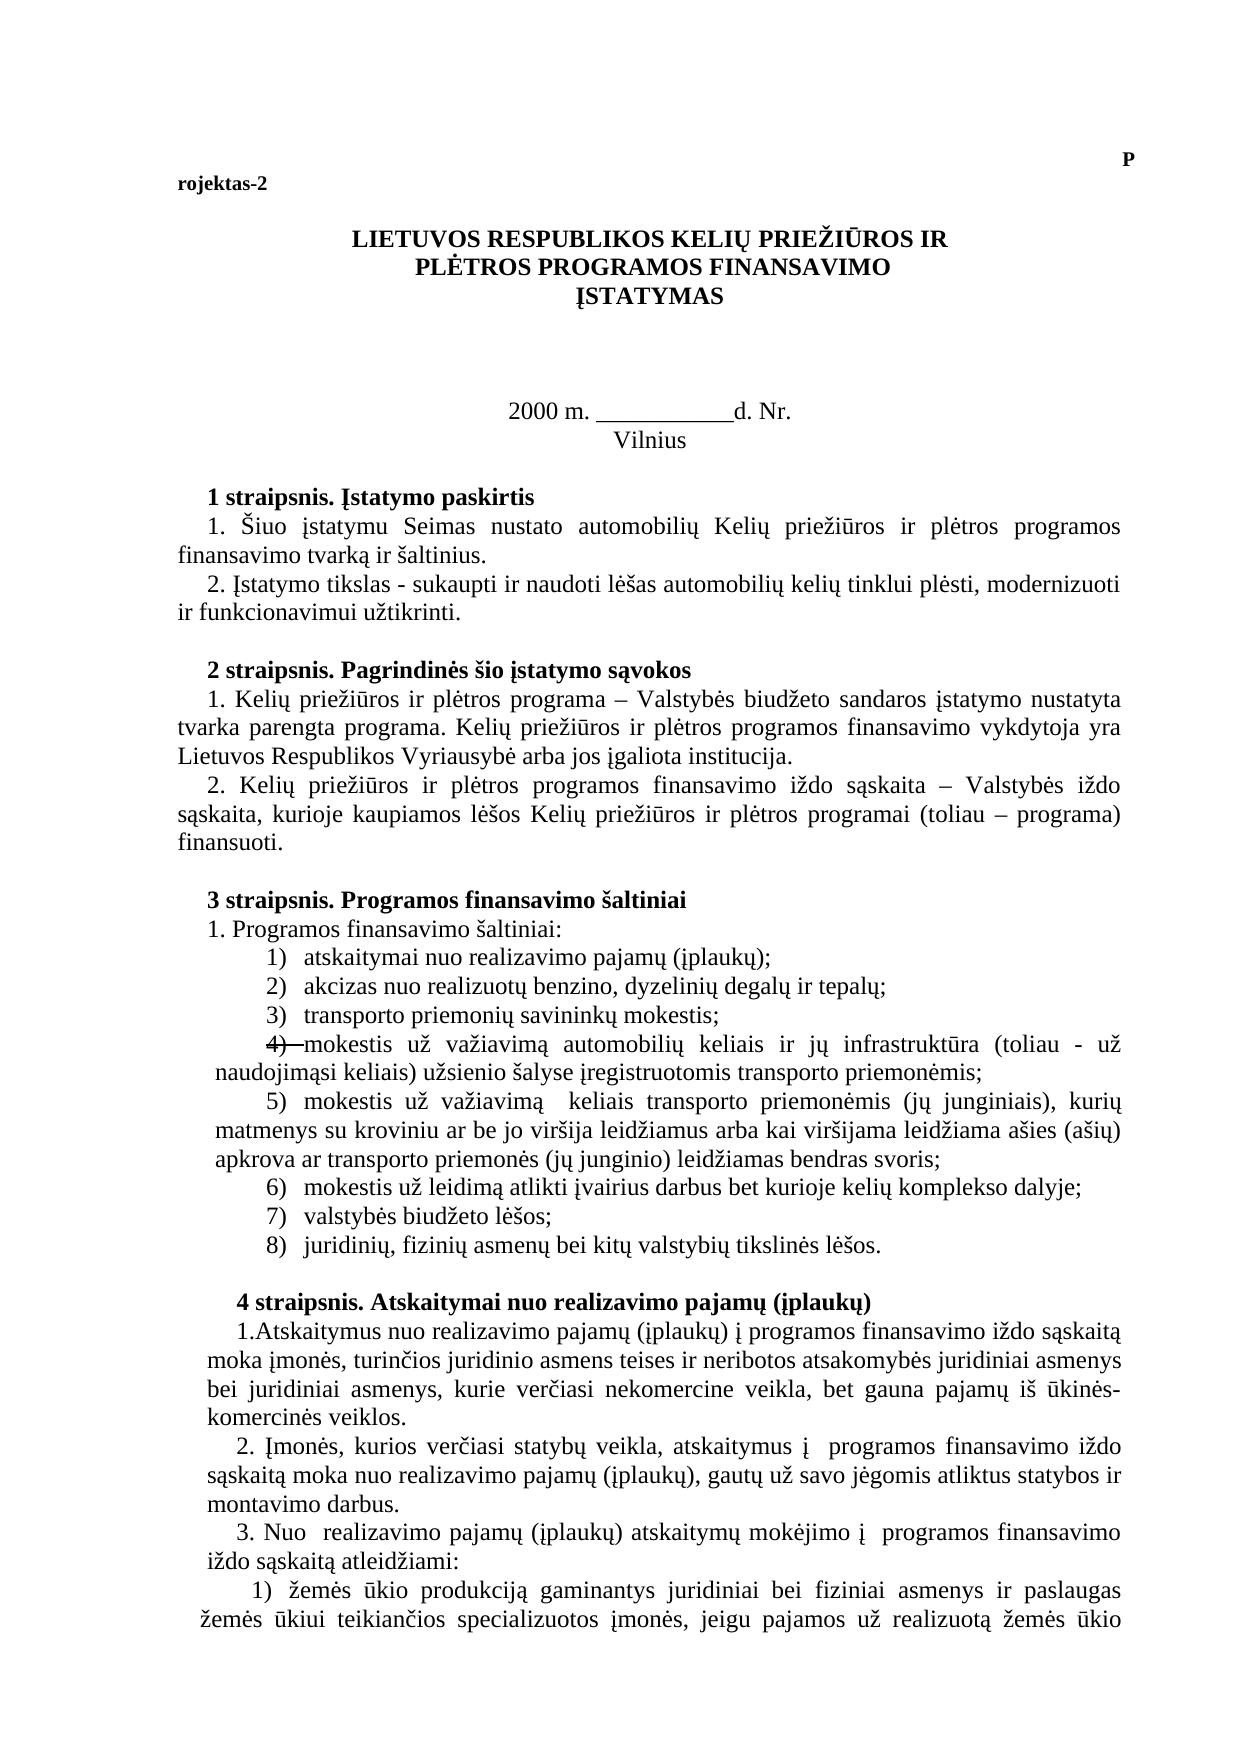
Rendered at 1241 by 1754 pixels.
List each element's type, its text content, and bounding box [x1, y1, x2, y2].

text LIETUVOS RESPUBLIKOS KELIŲ priežiūros IR [177, 224, 1122, 252]
text PLĖTROS PROGRAMOS FINANSAVIMO [177, 252, 1122, 281]
text 5) mokestis už važiavimą keliais transporto priemonėmis (jų junginiais), kurių matmenys su kroviniu ar be jo viršija leidžiamus arba kai viršijama leidžiama ašies (ašių) apkrova ar transporto priemonės (jų junginio) leidžiamas bendras svoris; [215, 1086, 1122, 1172]
text 8) juridinių, fizinių asmenų bei kitų valstybių tikslinės lėšos. [215, 1230, 1122, 1259]
text ĮSTATYMAS [177, 281, 1122, 310]
text 1) žemės ūkio produkciją gaminantys juridiniai bei fiziniai asmenys ir paslaugas žemės ūkiui teikiančios specializuotos įmonės, jeigu pajamos už realizuotą žemės ūkio [200, 1575, 1122, 1632]
text 4) mokestis už važiavimą automobilių keliais ir jų infrastruktūra (toliau - už naudojimąsi keliais) užsienio šalyse įregistruotomis transporto priemonėmis; [215, 1029, 1122, 1086]
text 2) akcizas nuo realizuotų benzino, dyzelinių degalų ir tepalų; [215, 971, 1122, 1000]
text 3. Nuo realizavimo pajamų (įplaukų) atskaitymų mokėjimo į programos finansavimo iždo sąskaitą atleidžiami: [207, 1517, 1122, 1575]
text 2000 m. ___________d. Nr. [177, 396, 1122, 425]
text 1.Atskaitymus nuo realizavimo pajamų (įplaukų) į programos finansavimo iždo sąskaitą moka įmonės, turinčios juridinio asmens teises ir neribotos atsakomybės juridiniai asmenys bei juridiniai asmenys, kurie verčiasi nekomercine veikla, bet gauna pajamų iš ūkinės-komercinės veiklos. [207, 1316, 1122, 1431]
text 3) transporto priemonių savininkų mokestis; [215, 1000, 1122, 1029]
text 2 straipsnis. Pagrindinės šio įstatymo sąvokos [177, 655, 1122, 684]
text 2. Įstatymo tikslas - sukaupti ir naudoti lėšas automobilių kelių tinklui plėsti, modernizuoti ir funkcionavimui užtikrinti. [177, 569, 1122, 626]
text 1) atskaitymai nuo realizavimo pajamų (įplaukų); [215, 942, 1122, 971]
text 3 straipsnis. Programos finansavimo šaltiniai [177, 885, 1122, 914]
text 1. Kelių priežiūros ir plėtros programa – Valstybės biudžeto sandaros įstatymo nustatyta tvarka parengta programa. Kelių priežiūros ir plėtros programos finansavimo vykdytoja yra Lietuvos Respublikos Vyriausybė arba jos įgaliota institucija. [177, 684, 1122, 770]
text 1. Šiuo įstatymu Seimas nustato automobilių Kelių priežiūros ir plėtros programos finansavimo tvarką ir šaltinius. [177, 511, 1122, 569]
text 1 straipsnis. Įstatymo paskirtis [177, 482, 1122, 511]
text 6) mokestis už leidimą atlikti įvairius darbus bet kurioje kelių komplekso dalyje; [215, 1172, 1122, 1201]
text 7) valstybės biudžeto lėšos; [215, 1201, 1122, 1230]
text 2. Kelių priežiūros ir plėtros programos finansavimo iždo sąskaita – Valstybės iždo sąskaita, kurioje kaupiamos lėšos Kelių priežiūros ir plėtros programai (toliau – programa) finansuoti. [177, 770, 1122, 856]
text Vilnius [177, 425, 1122, 454]
text 1. Programos finansavimo šaltiniai: [177, 914, 1122, 942]
text Projektas-2 [177, 147, 1122, 195]
text 2. Įmonės, kurios verčiasi statybų veikla, atskaitymus į programos finansavimo iždo sąskaitą moka nuo realizavimo pajamų (įplaukų), gautų už savo jėgomis atliktus statybos ir montavimo darbus. [207, 1431, 1122, 1517]
text 4 straipsnis. Atskaitymai nuo realizavimo pajamų (įplaukų) [236, 1287, 1122, 1316]
